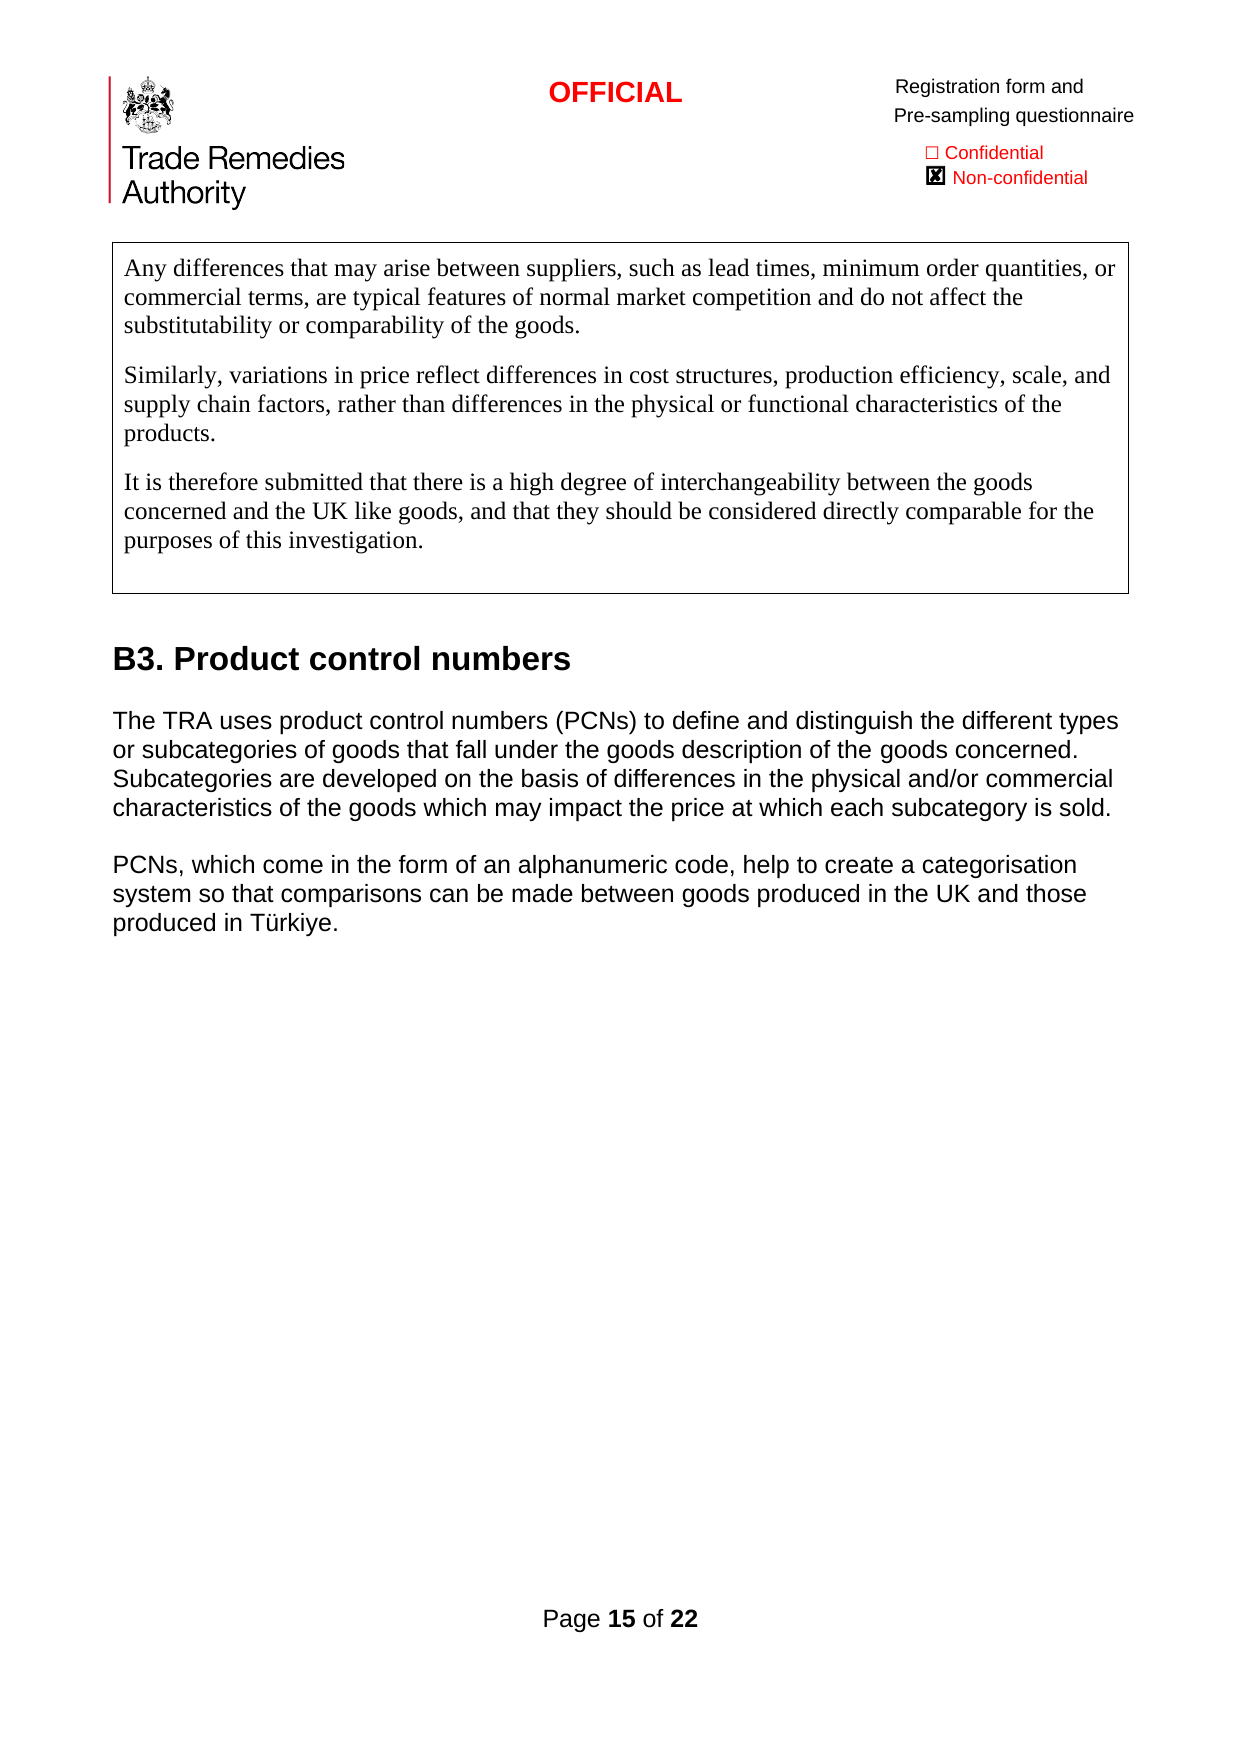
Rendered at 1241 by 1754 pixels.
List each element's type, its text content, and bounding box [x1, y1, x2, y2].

subtitle B3. Product control numbers [112, 639, 1128, 678]
text The TRA uses product control numbers (PCNs) to define and distinguish the different types or subcategories of goods that fall under the goods description of the goods concerned. Subcategories are developed on the basis of differences in the physical and/or commercial characteristics of the goods which may impact the price at which each subcategory is sold. [112, 706, 1128, 821]
table_header Any differences that may arise between suppliers, such as lead times, minimum order quantities, or commercial terms, are typical features of normal market competition and do not affect the substitutability or comparability of the goods. Similarly, variations in price reflect differences in cost structures, production efficiency, scale, and supply chain factors, rather than differences in the physical or functional characteristics of the products. It is therefore submitted that there is a high degree of interchangeability between the goods concerned and the UK like goods, and that they should be considered directly comparable for the purposes of this investigation. [113, 243, 1128, 593]
text PCNs, which come in the form of an alphanumeric code, help to create a categorisation system so that comparisons can be made between goods produced in the UK and those produced in Türkiye. [112, 850, 1128, 936]
